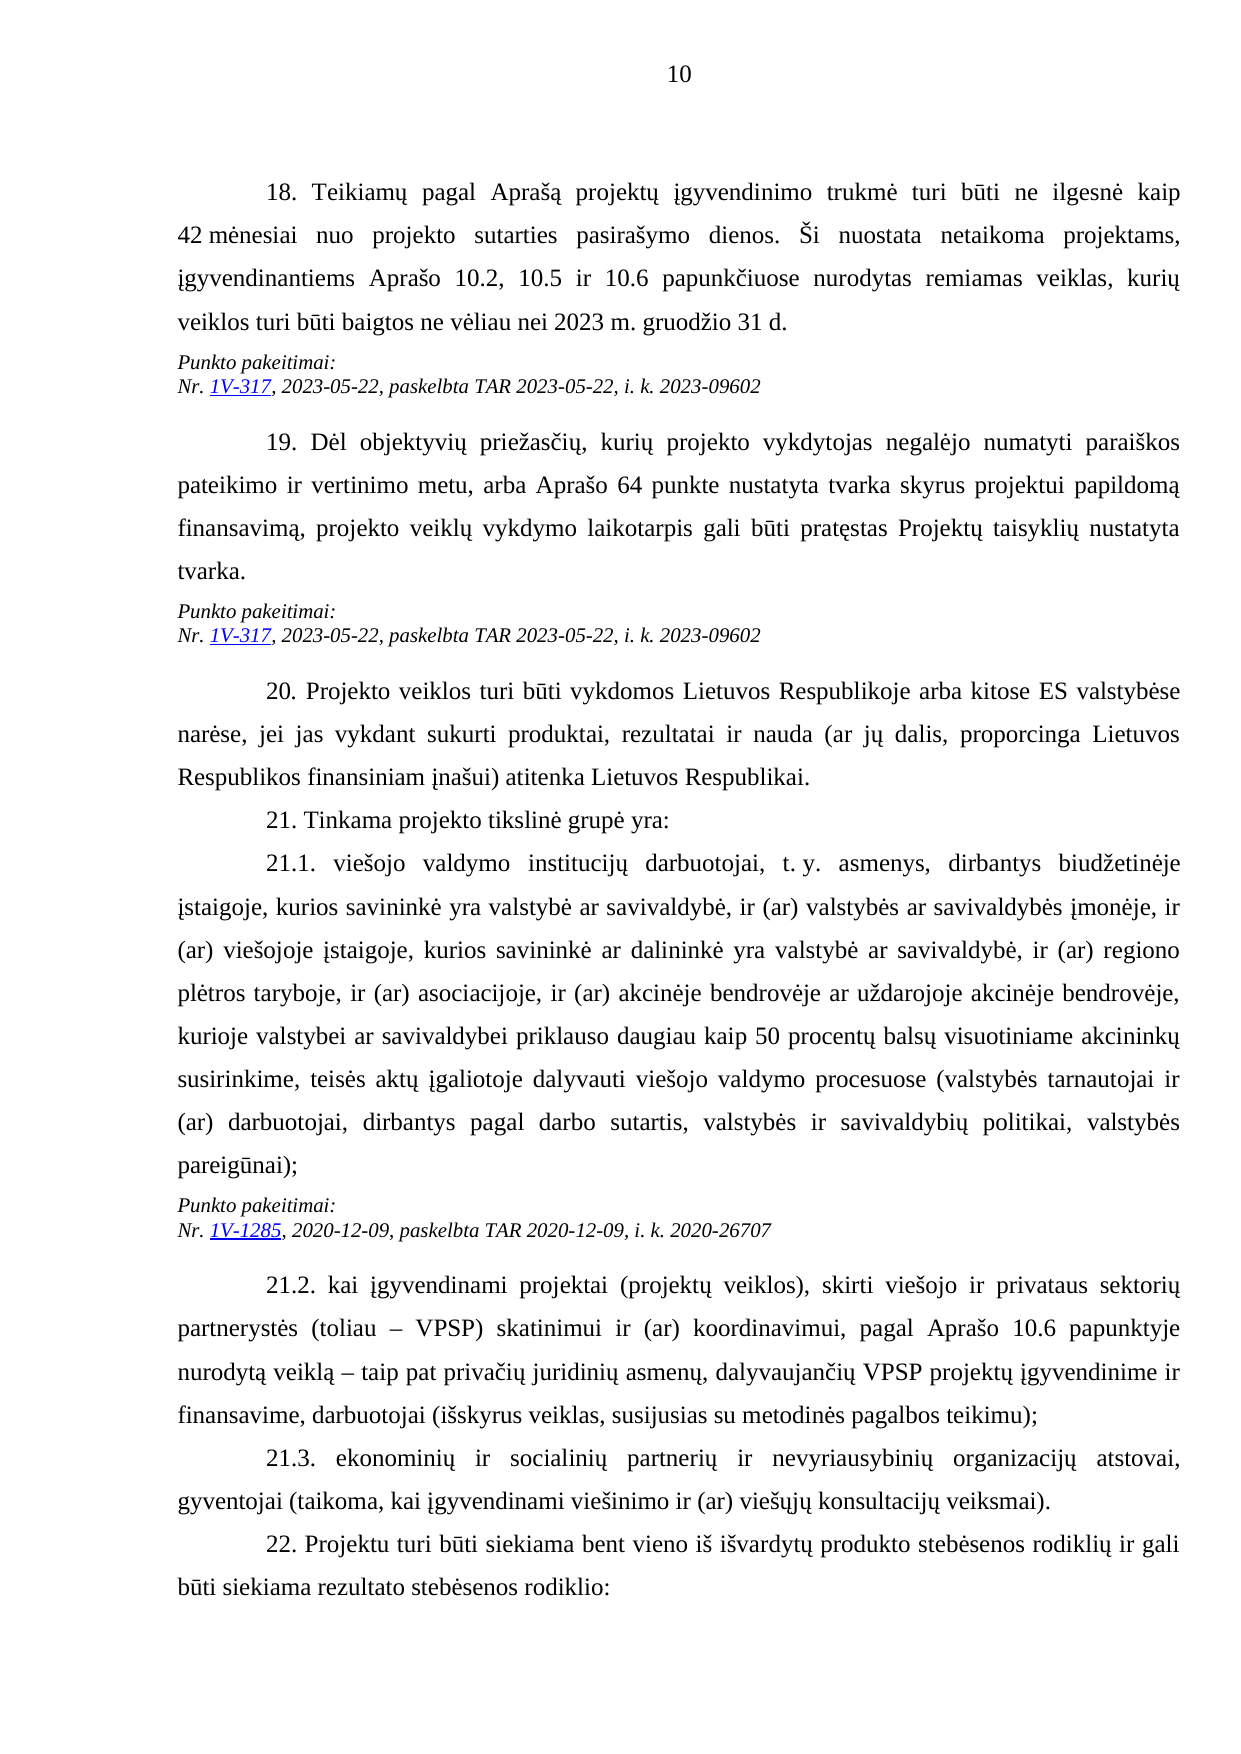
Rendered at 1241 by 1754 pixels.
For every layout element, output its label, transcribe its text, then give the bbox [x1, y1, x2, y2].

text Punkto pakeitimai: [177, 1193, 1181, 1217]
text Nr. 1V-317, 2023-05-22, paskelbta TAR 2023-05-22, i. k. 2023-09602 [177, 374, 1181, 398]
text 21.1. viešojo valdymo institucijų darbuotojai, t. y. asmenys, dirbantys biudžetinėje įstaigoje, kurios savininkė yra valstybė ar savivaldybė, ir (ar) valstybės ar savivaldybės įmonėje, ir (ar) viešojoje įstaigoje, kurios savininkė ar dalininkė yra valstybė ar savivaldybė, ir (ar) regiono plėtros taryboje, ir (ar) asociacijoje, ir (ar) akcinėje bendrovėje ar uždarojoje akcinėje bendrovėje, kurioje valstybei ar savivaldybei priklauso daugiau kaip 50 procentų balsų visuotiniame akcininkų susirinkime, teisės aktų įgaliotoje dalyvauti viešojo valdymo procesuose (valstybės tarnautojai ir (ar) darbuotojai, dirbantys pagal darbo sutartis, valstybės ir savivaldybių politikai, valstybės pareigūnai); [177, 848, 1181, 1179]
text 21. Tinkama projekto tikslinė grupė yra: [177, 805, 1181, 834]
text 21.3. ekonominių ir socialinių partnerių ir nevyriausybinių organizacijų atstovai, gyventojai (taikoma, kai įgyvendinami viešinimo ir (ar) viešųjų konsultacijų veiksmai). [177, 1443, 1181, 1515]
text 22. Projektu turi būti siekiama bent vieno iš išvardytų produkto stebėsenos rodiklių ir gali būti siekiama rezultato stebėsenos rodiklio: [177, 1529, 1181, 1601]
text Punkto pakeitimai: [177, 599, 1181, 623]
text 21.2. kai įgyvendinami projektai (projektų veiklos), skirti viešojo ir privataus sektorių partnerystės (toliau – VPSP) skatinimui ir (ar) koordinavimui, pagal Aprašo 10.6 papunktyje nurodytą veiklą – taip pat privačių juridinių asmenų, dalyvaujančių VPSP projektų įgyvendinime ir finansavime, darbuotojai (išskyrus veiklas, susijusias su metodinės pagalbos teikimu); [177, 1270, 1181, 1428]
text 18. Teikiamų pagal Aprašą projektų įgyvendinimo trukmė turi būti ne ilgesnė kaip 42 mėnesiai nuo projekto sutarties pasirašymo dienos. Ši nuostata netaikoma projektams, įgyvendinantiems Aprašo 10.2, 10.5 ir 10.6 papunkčiuose nurodytas remiamas veiklas, kurių veiklos turi būti baigtos ne vėliau nei 2023 m. gruodžio 31 d. [177, 177, 1181, 335]
text Punkto pakeitimai: [177, 350, 1181, 374]
text Nr. 1V-1285, 2020-12-09, paskelbta TAR 2020-12-09, i. k. 2020-26707 [177, 1217, 1181, 1242]
text 20. Projekto veiklos turi būti vykdomos Lietuvos Respublikoje arba kitose ES valstybėse narėse, jei jas vykdant sukurti produktai, rezultatai ir nauda (ar jų dalis, proporcinga Lietuvos Respublikos finansiniam įnašui) atitenka Lietuvos Respublikai. [177, 676, 1181, 791]
text 19. Dėl objektyvių priežasčių, kurių projekto vykdytojas negalėjo numatyti paraiškos pateikimo ir vertinimo metu, arba Aprašo 64 punkte nustatyta tvarka skyrus projektui papildomą finansavimą, projekto veiklų vykdymo laikotarpis gali būti pratęstas Projektų taisyklių nustatyta tvarka. [177, 427, 1181, 585]
text Nr. 1V-317, 2023-05-22, paskelbta TAR 2023-05-22, i. k. 2023-09602 [177, 623, 1181, 647]
